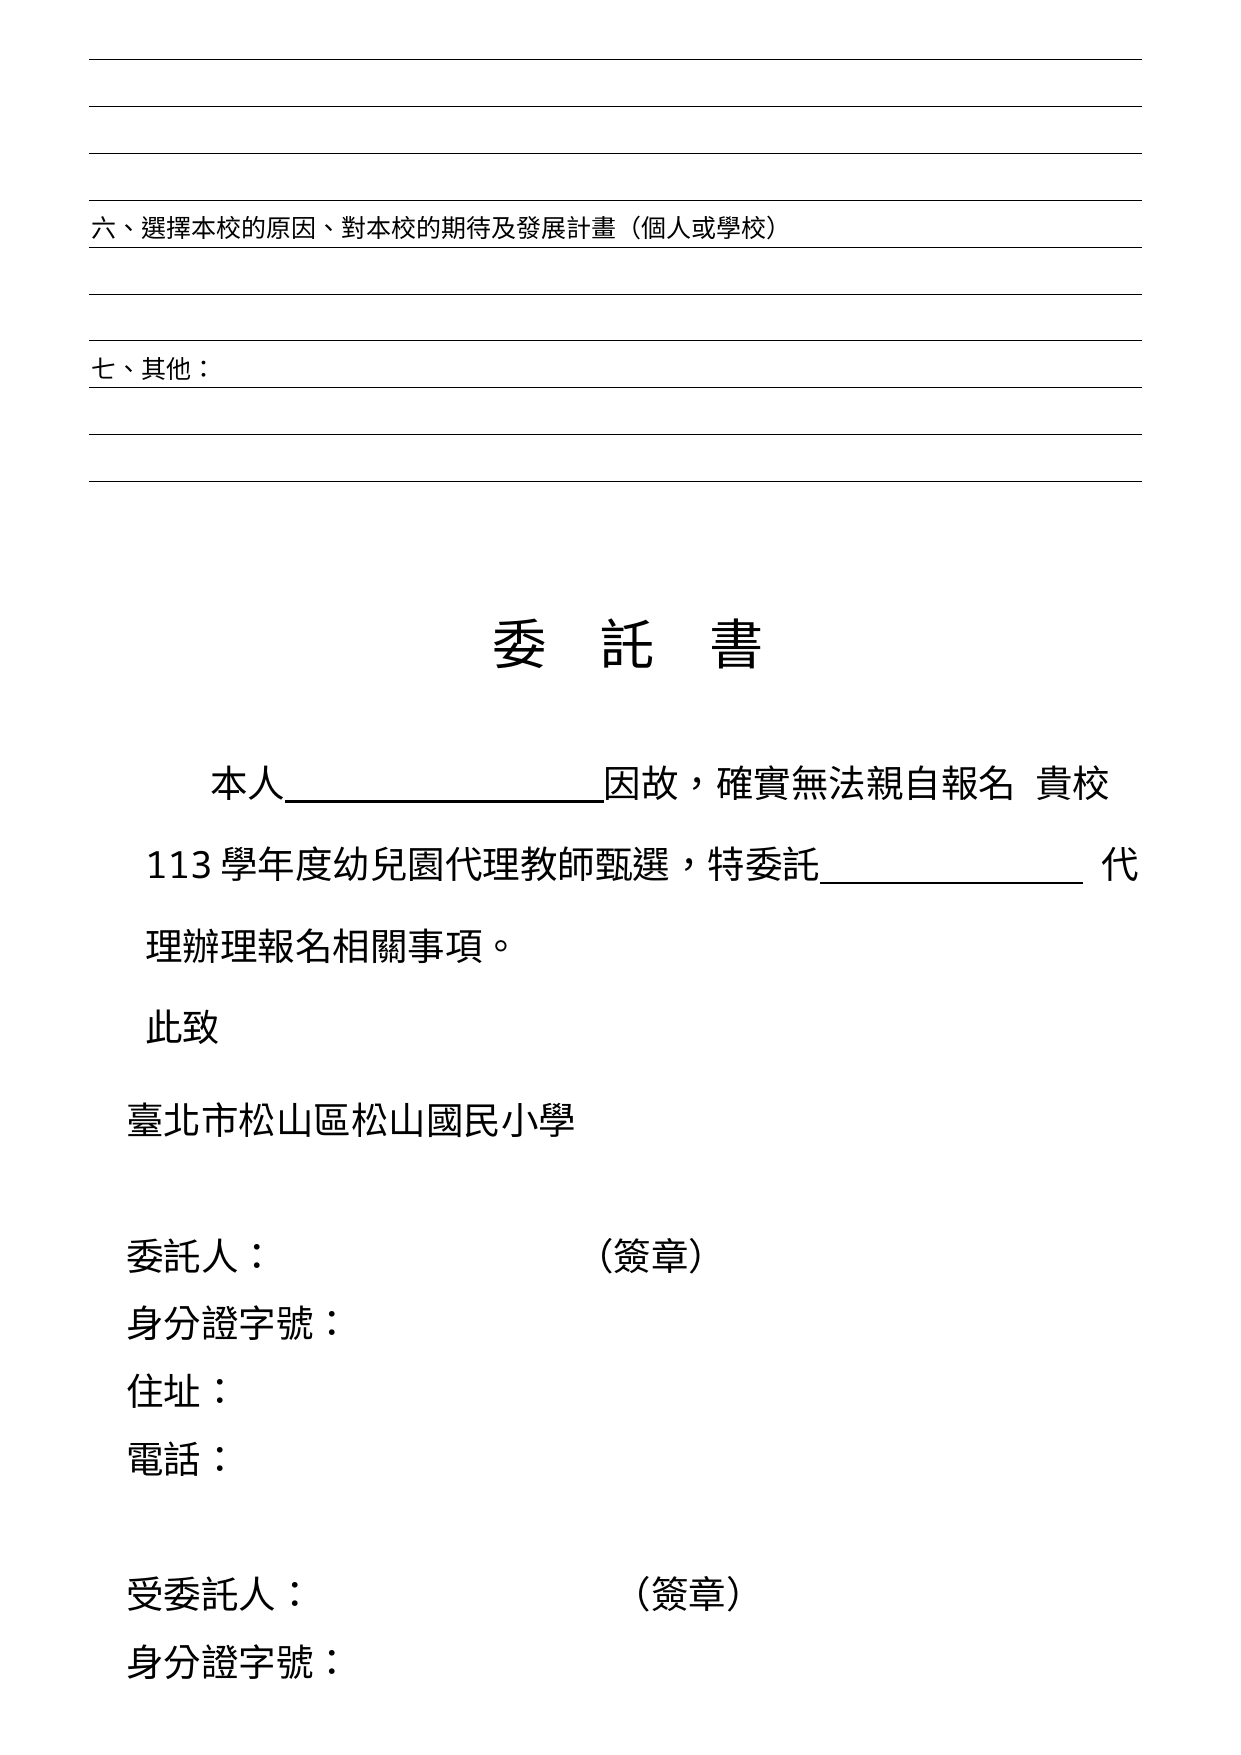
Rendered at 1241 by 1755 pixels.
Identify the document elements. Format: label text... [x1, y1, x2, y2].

text 住址： [89, 1355, 1167, 1418]
table_cell [89, 388, 1142, 434]
table_cell 七、其他： [89, 341, 1142, 387]
table_cell [89, 107, 1142, 153]
table_cell [89, 154, 1142, 200]
text 電話： [89, 1423, 1167, 1486]
table_cell [89, 435, 1142, 481]
table_cell [89, 60, 1142, 106]
text 本人 因故，確實無法親自報名 貴校113學年度幼兒園代理教師甄選，特委託 代理辦理報名相關事項。 [145, 754, 1167, 971]
text 委託人： （簽章） [89, 1220, 1167, 1282]
text 身分證字號： [89, 1288, 1167, 1350]
text 臺北市松山區松山國民小學 [89, 1084, 1167, 1147]
table_cell 六、選擇本校的原因、對本校的期待及發展計畫（個人或學校） [89, 201, 1142, 247]
text 身分證字號： [89, 1626, 1167, 1689]
table_cell [89, 295, 1142, 340]
text 此致 [145, 998, 1167, 1052]
text 委 託 書 [89, 602, 1167, 680]
text 受委託人： （簽章） [89, 1558, 1167, 1621]
table_cell [89, 248, 1142, 293]
